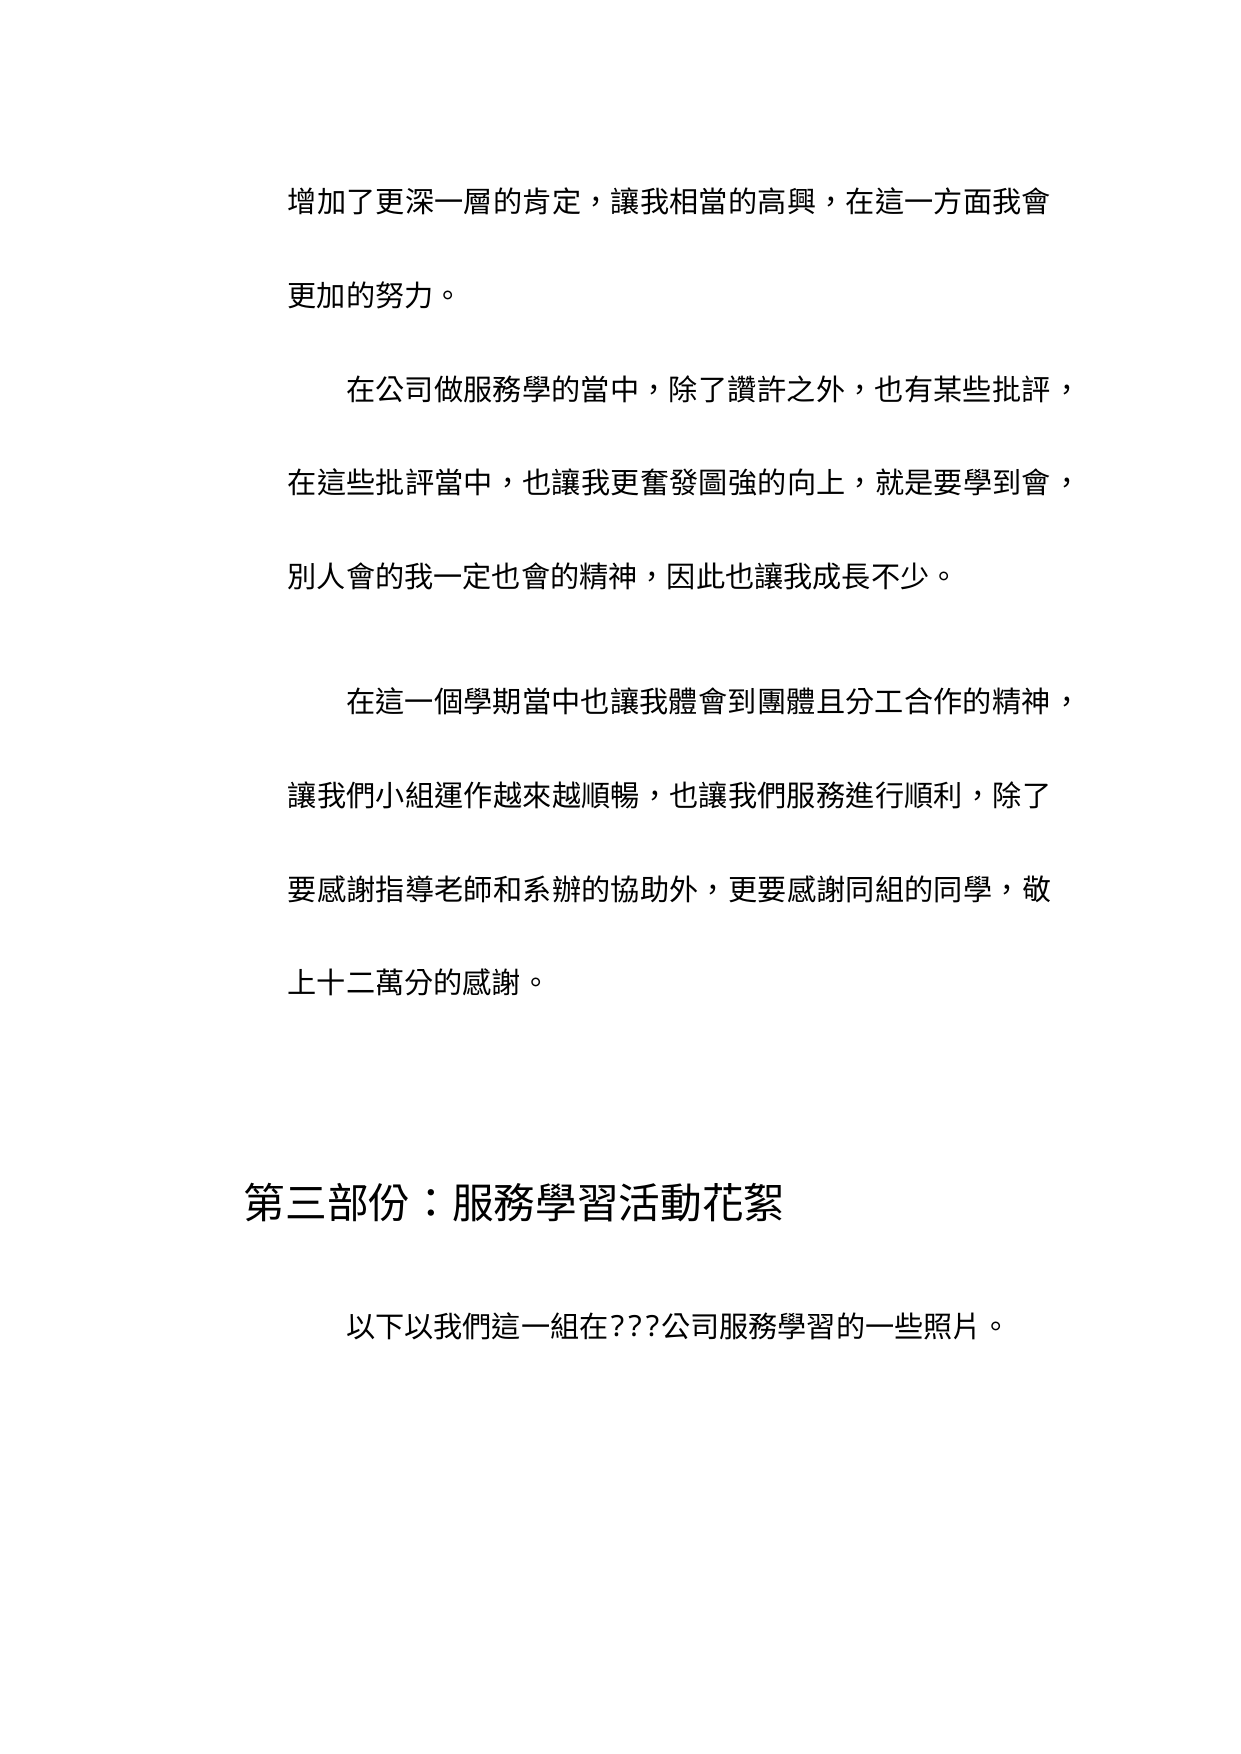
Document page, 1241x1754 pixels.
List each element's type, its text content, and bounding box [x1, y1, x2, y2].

text 增加了更深一層的肯定，讓我相當的高興，在這一方面我會更加的努力。 [287, 158, 1053, 314]
text 以下以我們這一組在???公司服務學習的一些照片。 [287, 1283, 1053, 1346]
text 第三部份：服務學習活動花絮 [187, 1158, 1053, 1221]
text 在這一個學期當中也讓我體會到團體且分工合作的精神，讓我們小組運作越來越順暢，也讓我們服務進行順利，除了要感謝指導老師和系辦的協助外，更要感謝同組的同學，敬上十二萬分的感謝。 [287, 658, 1053, 1002]
text 在公司做服務學的當中，除了讚許之外，也有某些批評，在這些批評當中，也讓我更奮發圖強的向上，就是要學到會，別人會的我一定也會的精神，因此也讓我成長不少。 [287, 346, 1053, 596]
